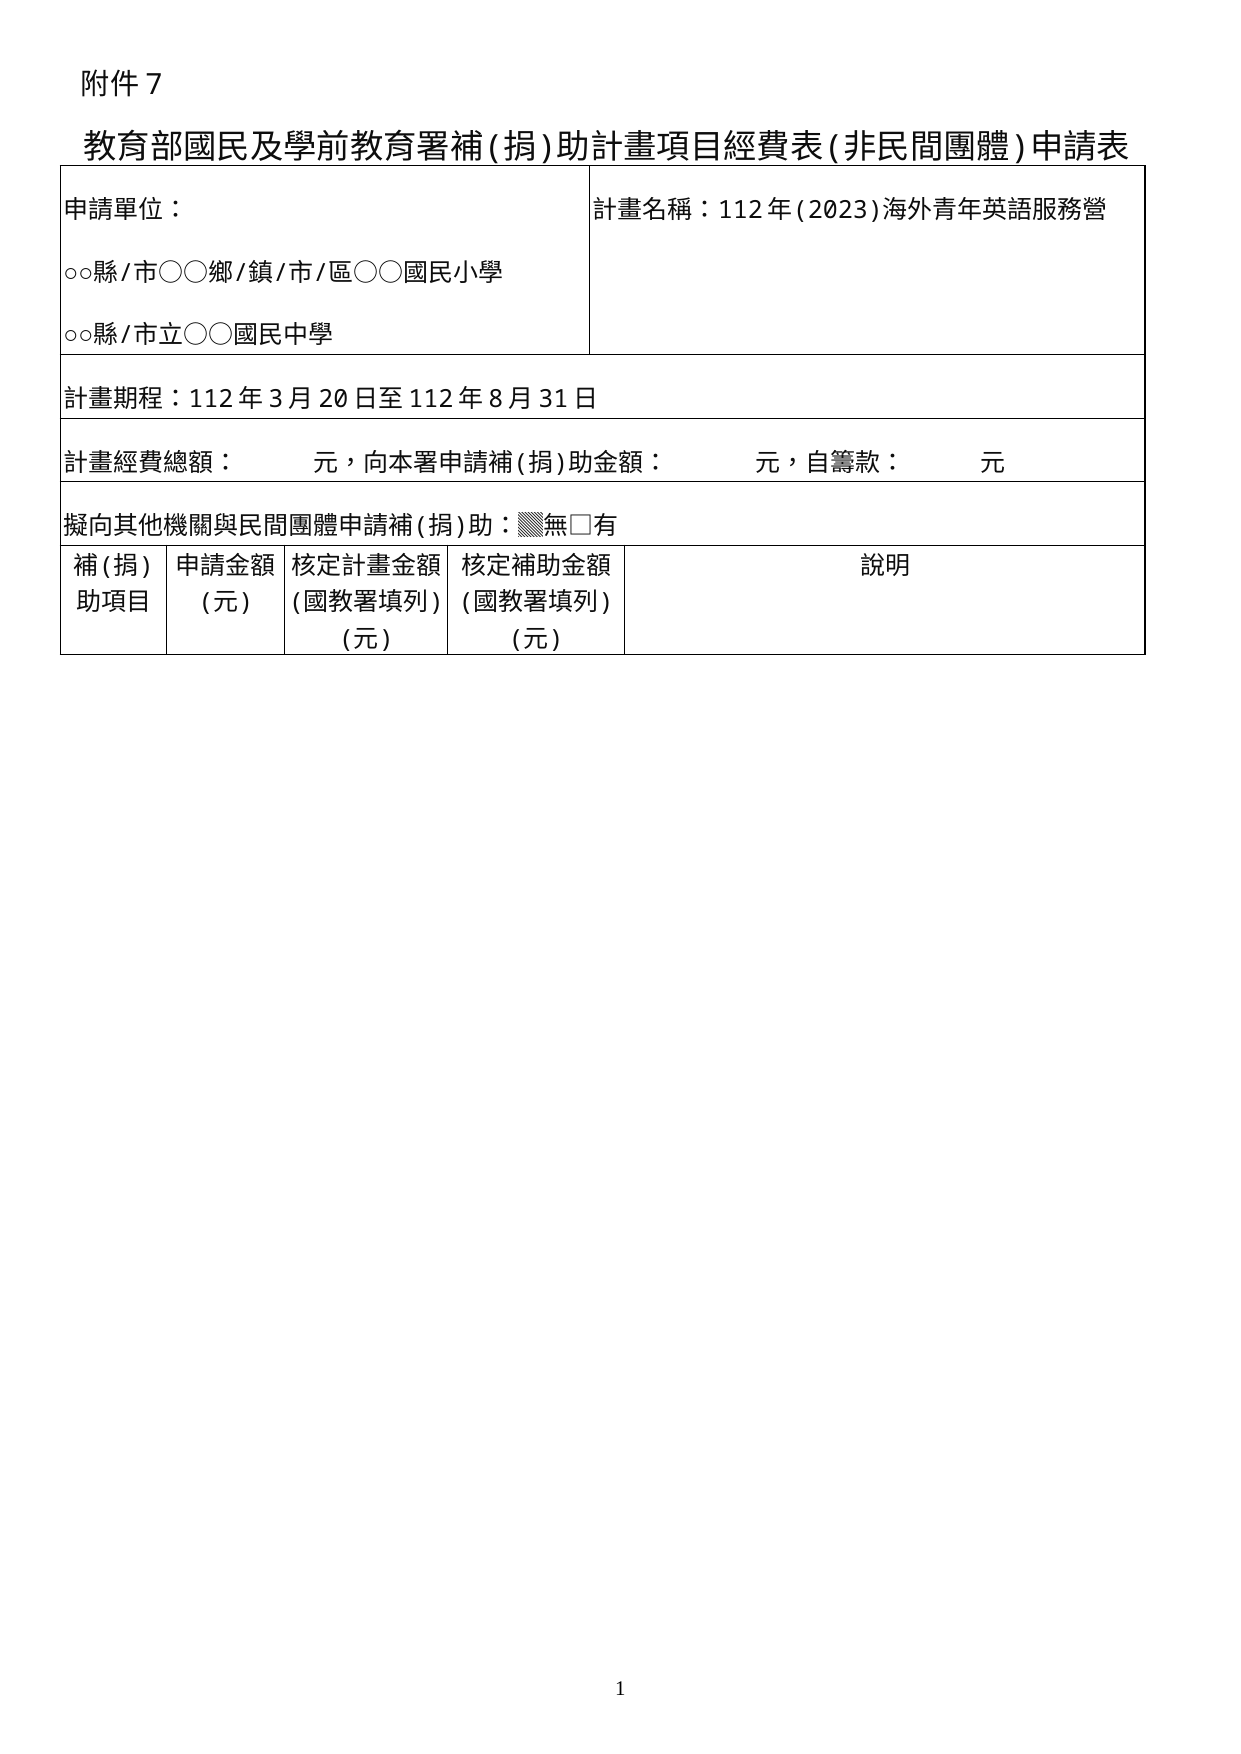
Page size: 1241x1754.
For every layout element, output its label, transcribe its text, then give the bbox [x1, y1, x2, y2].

table_cell [1146, 165, 1153, 354]
table_header [285, 40, 488, 103]
table_cell 教育部國民及學前教育署補(捐)助計畫項目經費表(非民間團體)申請表 [60, 103, 1153, 165]
table_cell 計畫名稱：112年(2023)海外青年英語服務營 [590, 166, 1144, 354]
table_cell 擬向其他機關與民間團體申請補(捐)助：▓無□有 [61, 482, 1144, 544]
table_header [488, 40, 689, 103]
table_cell 計畫經費總額： 元，向本署申請補(捐)助金額： 元，自籌款： 元 [61, 419, 1144, 481]
table_cell 補(捐)助項目 [61, 546, 166, 654]
table_header [689, 40, 1153, 103]
table_cell 申請單位： ○○縣/市○○鄉/鎮/市/區○○國民小學 ○○縣/市立○○國民中學 [61, 166, 589, 354]
table_cell 說明 [625, 546, 1144, 654]
table_cell 計畫期程：112年3月20日至112年8月31日 [61, 355, 1144, 417]
table_cell [1146, 545, 1153, 654]
table_cell [1146, 481, 1153, 544]
table_cell 核定補助金額 (國教署填列) (元) [448, 546, 624, 654]
table_header 附件7 [60, 40, 285, 103]
table_cell 申請金額 (元) [167, 546, 284, 654]
table_cell [1146, 354, 1153, 417]
table_cell [1146, 418, 1153, 481]
table_cell 核定計畫金額(國教署填列) (元) [285, 546, 447, 654]
